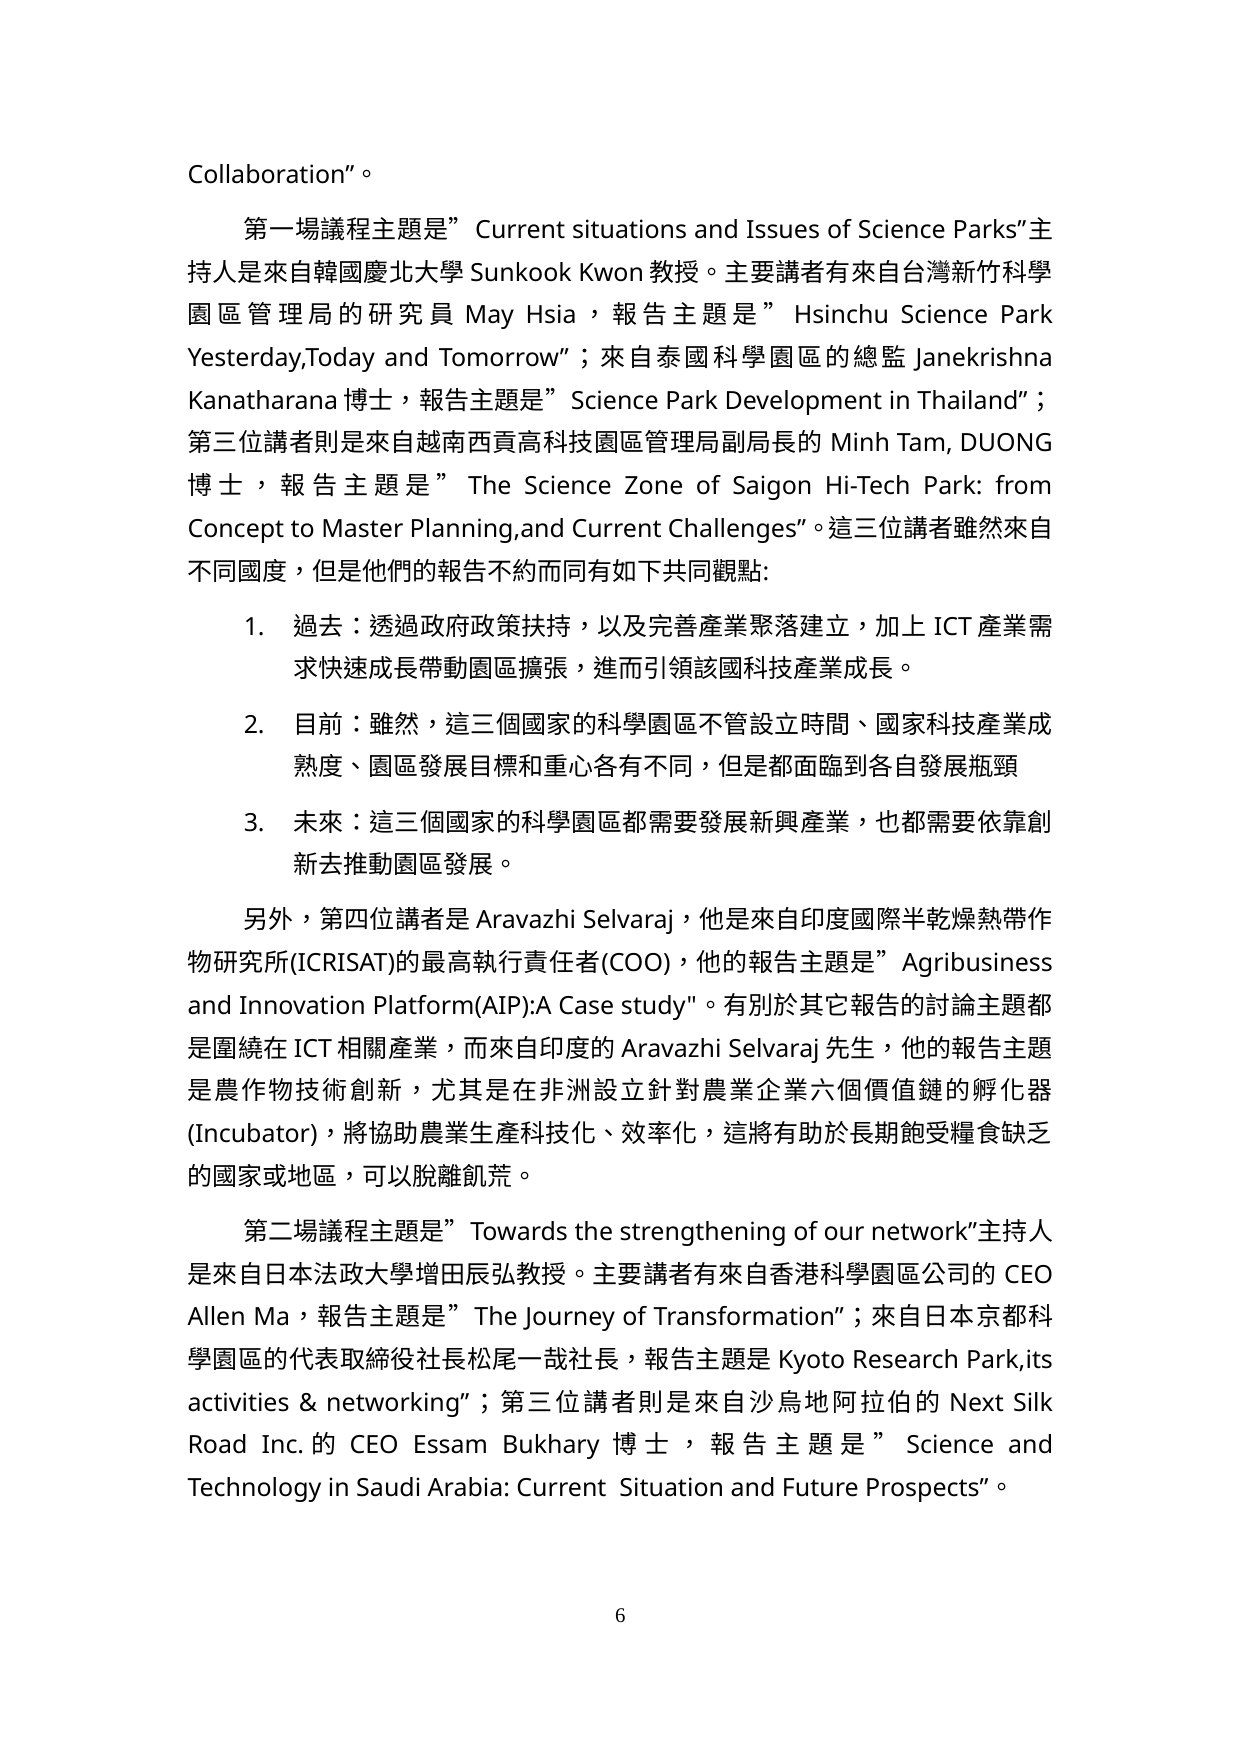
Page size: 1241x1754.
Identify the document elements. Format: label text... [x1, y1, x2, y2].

text 另外，第四位講者是Aravazhi Selvaraj，他是來自印度國際半乾燥熱帶作物研究所(ICRISAT)的最高執行責任者(COO)，他的報告主題是”Agribusiness and Innovation Platform(AIP):A Case study"。有別於其它報告的討論主題都是圍繞在ICT相關產業，而來自印度的Aravazhi Selvaraj先生，他的報告主題是農作物技術創新，尤其是在非洲設立針對農業企業六個價值鏈的孵化器(Incubator)，將協助農業生產科技化、效率化，這將有助於長期飽受糧食缺乏的國家或地區，可以脫離飢荒。 [187, 897, 1053, 1196]
text 第二場議程主題是”Towards the strengthening of our network”主持人是來自日本法政大學增田辰弘教授。主要講者有來自香港科學園區公司的CEO Allen Ma，報告主題是”The Journey of Transformation”；來自日本京都科學園區的代表取締役社長松尾一哉社長，報告主題是Kyoto Research Park,its activities & networking”；第三位講者則是來自沙烏地阿拉伯的Next Silk Road Inc.的CEO Essam Bukhary博士，報告主題是”Science and Technology in Saudi Arabia: Current Situation and Future Prospects”。 [187, 1208, 1053, 1507]
text Collaboration”。 [187, 151, 1053, 194]
text 第一場議程主題是”Current situations and Issues of Science Parks”主持人是來自韓國慶北大學Sunkook Kwon教授。主要講者有來自台灣新竹科學園區管理局的研究員May Hsia，報告主題是”Hsinchu Science Park Yesterday,Today and Tomorrow”；來自泰國科學園區的總監Janekrishna Kanatharana博士，報告主題是”Science Park Development in Thailand”；第三位講者則是來自越南西貢高科技園區管理局副局長的Minh Tam, DUONG博士，報告主題是”The Science Zone of Saigon Hi-Tech Park: from Concept to Master Planning,and Current Challenges”。這三位講者雖然來自不同國度，但是他們的報告不約而同有如下共同觀點: [187, 206, 1053, 591]
list 未來：這三個國家的科學園區都需要發展新興產業，也都需要依靠創新去推動園區發展。 [243, 799, 1053, 884]
list 過去：透過政府政策扶持，以及完善產業聚落建立，加上ICT產業需求快速成長帶動園區擴張，進而引領該國科技產業成長。 [243, 603, 1053, 688]
list 目前：雖然，這三個國家的科學園區不管設立時間、國家科技產業成熟度、園區發展目標和重心各有不同，但是都面臨到各自發展瓶頸 [243, 701, 1053, 786]
